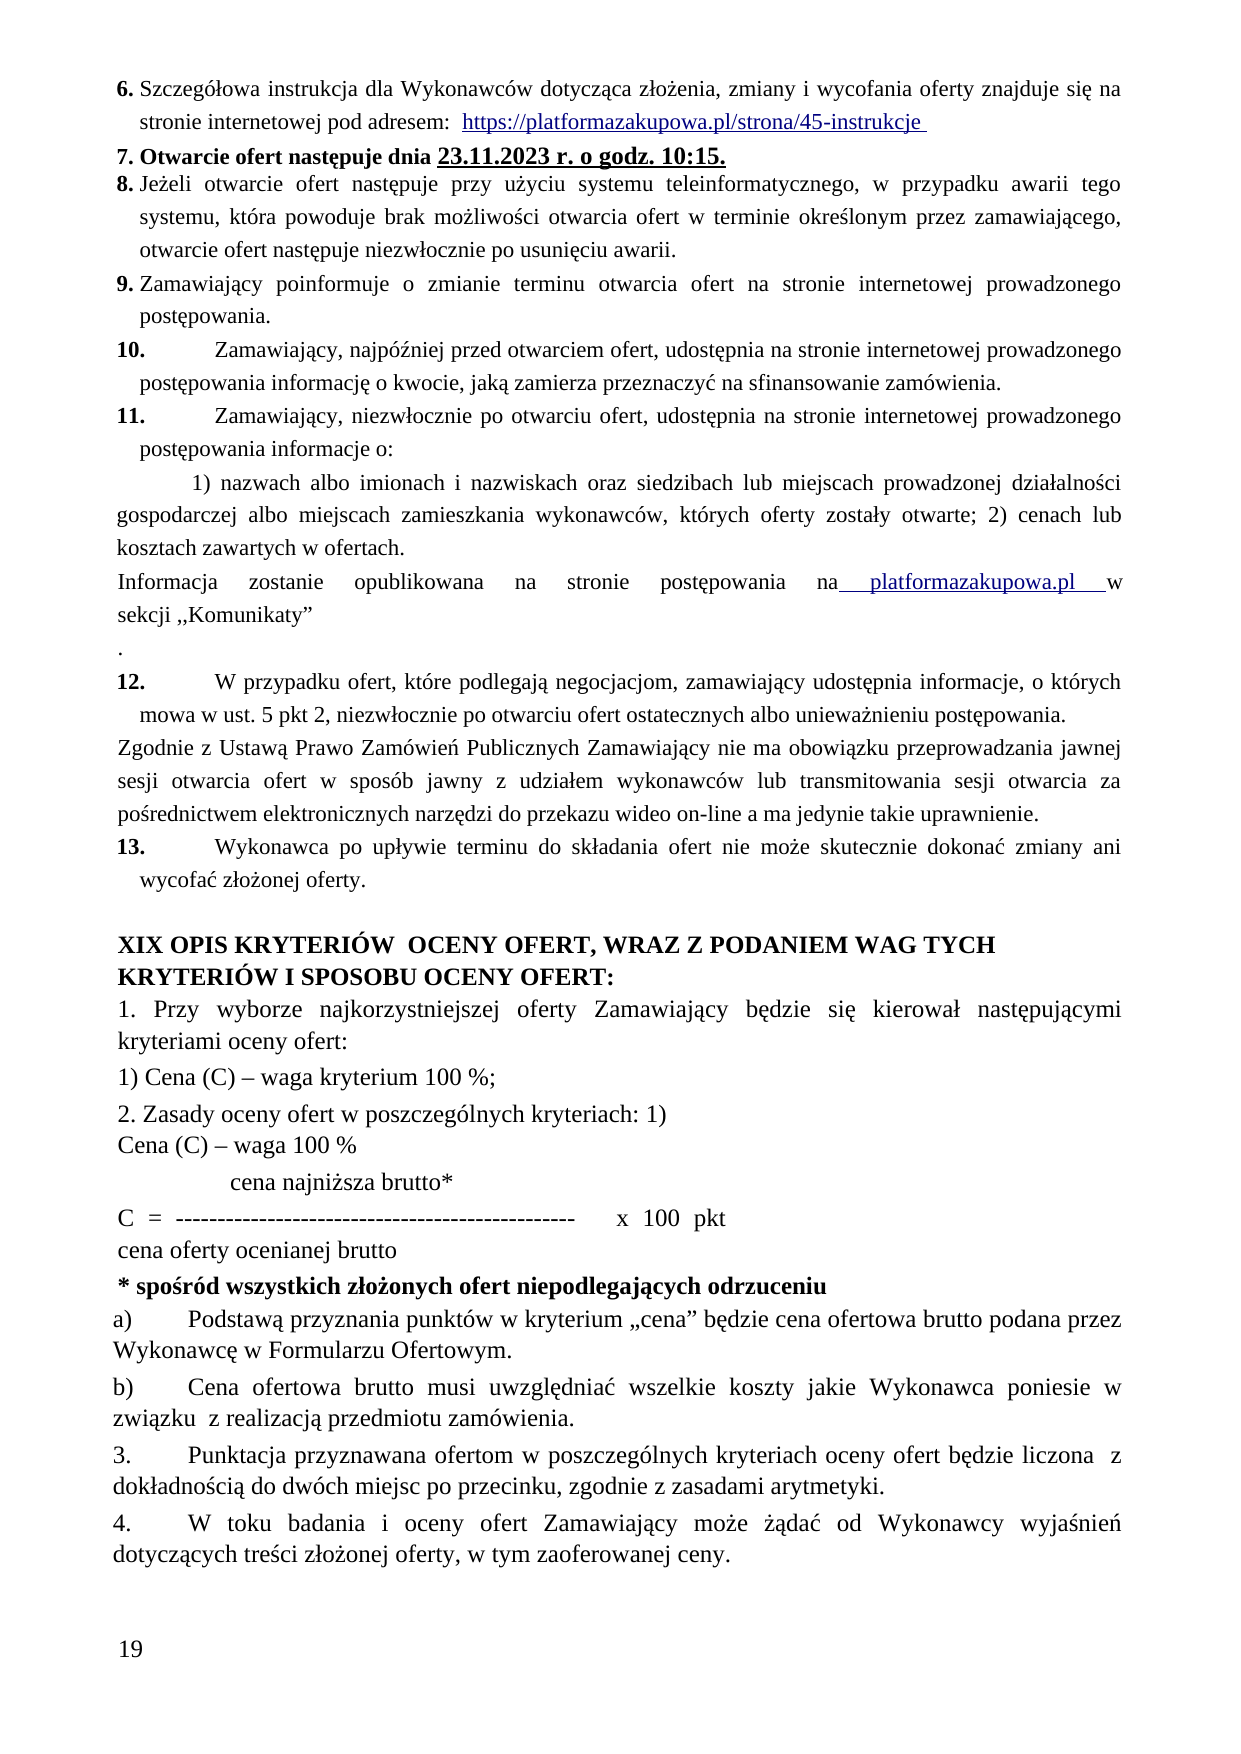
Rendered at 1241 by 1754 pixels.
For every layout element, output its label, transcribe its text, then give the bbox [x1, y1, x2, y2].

text C = ------------------------------------------------ x 100 pkt cena oferty ocenianej brutto [117, 1203, 726, 1263]
text 1. Przy wyborze najkorzystniejszej oferty Zamawiający będzie się kierował następującymi kryteriami oceny ofert: [117, 994, 1123, 1054]
text 2. Zasady oceny ofert w poszczególnych kryteriach: 1) Cena (C) – waga 100 % [117, 1099, 667, 1159]
list Zamawiający, najpóźniej przed otwarciem ofert, udostępnia na stronie internetowej prowadzonego postępowania informację o kwocie, jaką zamierza przeznaczyć na sfinansowanie zamówienia. [116, 336, 1123, 395]
list Szczegółowa instrukcja dla Wykonawców dotycząca złożenia, zmiany i wycofania oferty znajduje się na stronie internetowej pod adresem: https://platformazakupowa.pl/strona/45-instrukcje [116, 75, 1123, 134]
text Zgodnie z Ustawą Prawo Zamówień Publicznych Zamawiający nie ma obowiązku przeprowadzania jawnej sesji otwarcia ofert w sposób jawny z udziałem wykonawców lub transmitowania sesji otwarcia za pośrednictwem elektronicznych narzędzi do przekazu wideo on-line a ma jedynie takie uprawnienie. [117, 734, 1123, 826]
list Zamawiający poinformuje o zmianie terminu otwarcia ofert na stronie internetowej prowadzonego postępowania. [116, 269, 1123, 329]
list Cena ofertowa brutto musi uwzględniać wszelkie koszty jakie Wykonawca poniesie w związku z realizacją przedmiotu zamówienia. [113, 1372, 1123, 1432]
text * spośród wszystkich złożonych ofert niepodlegających odrzuceniu [117, 1271, 1144, 1300]
list Zamawiający, niezwłocznie po otwarciu ofert, udostępnia na stronie internetowej prowadzonego postępowania informacje o: [116, 402, 1123, 462]
list Wykonawca po upływie terminu do składania ofert nie może skutecznie dokonać zmiany ani wycofać złożonej oferty. [116, 833, 1123, 893]
list Jeżeli otwarcie ofert następuje przy użyciu systemu teleinformatycznego, w przypadku awarii tego systemu, która powoduje brak możliwości otwarcia ofert w terminie określonym przez zamawiającego, otwarcie ofert następuje niezwłocznie po usunięciu awarii. [116, 170, 1123, 262]
text 1) Cena (C) – waga kryterium 100 %; [117, 1062, 1123, 1091]
list W toku badania i oceny ofert Zamawiający może żądać od Wykonawcy wyjaśnień dotyczących treści złożonej oferty, w tym zaoferowanej ceny. [113, 1508, 1123, 1568]
list Podstawą przyznania punktów w kryterium „cena” będzie cena ofertowa brutto podana przez Wykonawcę w Formularzu Ofertowym. [113, 1304, 1123, 1364]
list W przypadku ofert, które podlegają negocjacjom, zamawiający udostępnia informacje, o których mowa w ust. 5 pkt 2, niezwłocznie po otwarciu ofert ostatecznych albo unieważnieniu postępowania. [116, 668, 1123, 727]
list Otwarcie ofert następuje dnia 23.11.2023 r. o godz. 10:15. [116, 141, 1123, 170]
list Punktacja przyznawana ofertom w poszczególnych kryteriach oceny ofert będzie liczona z dokładnością do dwóch miejsc po przecinku, zgodnie z zasadami arytmetyki. [113, 1440, 1123, 1500]
text 1) nazwach albo imionach i nazwiskach oraz siedzibach lub miejscach prowadzonej działalności gospodarczej albo miejscach zamieszkania wykonawców, których oferty zostały otwarte; 2) cenach lub kosztach zawartych w ofertach. [116, 469, 1123, 561]
text XIX OPIS KRYTERIÓW OCENY OFERT, WRAZ Z PODANIEM WAG TYCH KRYTERIÓW I SPOSOBU OCENY OFERT: [117, 930, 1144, 990]
text Informacja zostanie opublikowana na stronie postępowania na platformazakupowa.pl w sekcji ,,Komunikaty” [117, 568, 1123, 627]
text . [117, 634, 1123, 661]
text cena najniższa brutto* [117, 1167, 1123, 1196]
